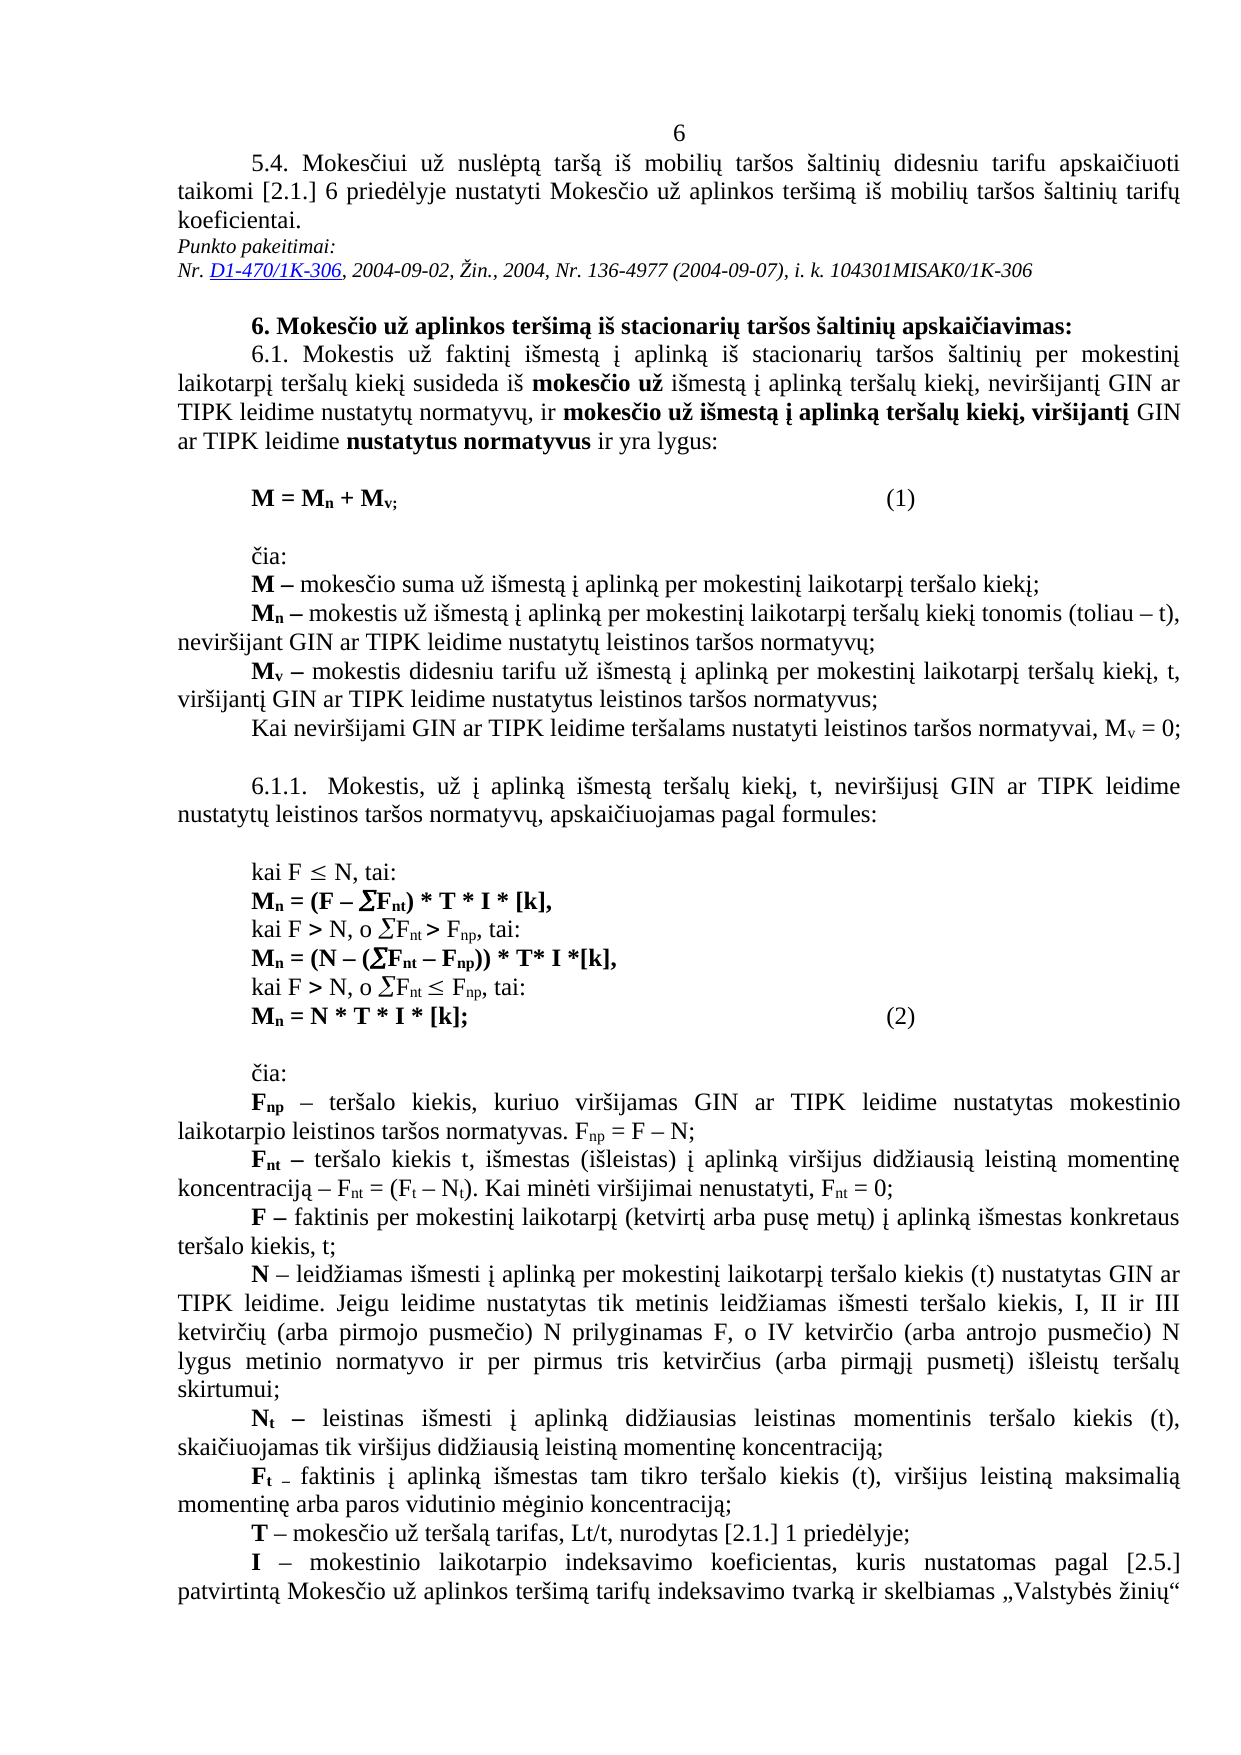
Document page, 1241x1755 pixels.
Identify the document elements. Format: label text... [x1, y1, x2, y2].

text Fnt – teršalo kiekis t, išmestas (išleistas) į aplinką viršijus didžiausią leistiną momentinę koncentraciją – Fnt = (Ft – Nt). Kai minėti viršijimai nenustatyti, Fnt = 0; [177, 1144, 1181, 1202]
text 6. Mokesčio už aplinkos teršimą iš stacionarių taršos šaltinių apskaičiavimas: [177, 311, 1181, 339]
text F – faktinis per mokestinį laikotarpį (ketvirtį arba pusę metų) į aplinką išmestas konkretaus teršalo kiekis, t; [177, 1202, 1181, 1259]
text čia: [177, 1058, 1181, 1087]
text Mn = N * T * I * [k]; (2) [177, 1001, 1181, 1029]
text Mn = (N – (åFnt – Fnp)) * T* I *[k], [177, 943, 1181, 972]
text Ft – faktinis į aplinką išmestas tam tikro teršalo kiekis (t), viršijus leistiną maksimalią momentinę arba paros vidutinio mėginio koncentraciją; [177, 1461, 1181, 1518]
text kai F > N, o åFnt > Fnp, tai: [177, 914, 1181, 943]
text Mn = (F – åFnt) * T * I * [k], [177, 886, 1181, 914]
text I – mokestinio laikotarpio indeksavimo koeficientas, kuris nustatomas pagal [2.5.] patvirtintą Mokesčio už aplinkos teršimą tarifų indeksavimo tvarką ir skelbiamas „Valstybės žinių“ [177, 1547, 1181, 1604]
text Fnp – teršalo kiekis, kuriuo viršijamas GIN ar TIPK leidime nustatytas mokestinio laikotarpio leistinos taršos normatyvas. Fnp = F – N; [177, 1087, 1181, 1144]
text Mn – mokestis už išmestą į aplinką per mokestinį laikotarpį teršalų kiekį tonomis (toliau – t), neviršijant GIN ar TIPK leidime nustatytų leistinos taršos normatyvų; [177, 598, 1181, 656]
text 5.4. Mokesčiui už nuslėptą taršą iš mobilių taršos šaltinių didesniu tarifu apskaičiuoti taikomi [2.1.] 6 priedėlyje nustatyti Mokesčio už aplinkos teršimą iš mobilių taršos šaltinių tarifų koeficientai. [177, 148, 1181, 234]
text Nr. D1-470/1K-306, 2004-09-02, Žin., 2004, Nr. 136-4977 (2004-09-07), i. k. 104301MISAK0/1K-306 [177, 258, 1181, 282]
text Punkto pakeitimai: [177, 234, 1181, 258]
text kai F > N, o åFnt £ Fnp, tai: [177, 972, 1181, 1001]
text M – mokesčio suma už išmestą į aplinką per mokestinį laikotarpį teršalo kiekį; [177, 569, 1181, 598]
text kai F £ N, tai: [177, 857, 1181, 886]
text 6.1. Mokestis už faktinį išmestą į aplinką iš stacionarių taršos šaltinių per mokestinį laikotarpį teršalų kiekį susideda iš mokesčio už išmestą į aplinką teršalų kiekį, neviršijantį GIN ar TIPK leidime nustatytų normatyvų, ir mokesčio už išmestą į aplinką teršalų kiekį, viršijantį GIN ar TIPK leidime nustatytus normatyvus ir yra lygus: [177, 339, 1181, 454]
text čia: [177, 541, 1181, 569]
text M = Mn + Mv; (1) [177, 483, 1181, 512]
text Nt – leistinas išmesti į aplinką didžiausias leistinas momentinis teršalo kiekis (t), skaičiuojamas tik viršijus didžiausią leistiną momentinę koncentraciją; [177, 1403, 1181, 1461]
text Kai neviršijami GIN ar TIPK leidime teršalams nustatyti leistinos taršos normatyvai, Mv = 0; [177, 713, 1181, 742]
text N – leidžiamas išmesti į aplinką per mokestinį laikotarpį teršalo kiekis (t) nustatytas GIN ar TIPK leidime. Jeigu leidime nustatytas tik metinis leidžiamas išmesti teršalo kiekis, I, II ir III ketvirčių (arba pirmojo pusmečio) N prilyginamas F, o IV ketvirčio (arba antrojo pusmečio) N lygus metinio normatyvo ir per pirmus tris ketvirčius (arba pirmąjį pusmetį) išleistų teršalų skirtumui; [177, 1259, 1181, 1403]
text 6.1.1. Mokestis, už į aplinką išmestą teršalų kiekį, t, neviršijusį GIN ar TIPK leidime nustatytų leistinos taršos normatyvų, apskaičiuojamas pagal formules: [177, 771, 1181, 828]
text T – mokesčio už teršalą tarifas, Lt/t, nurodytas [2.1.] 1 priedėlyje; [177, 1518, 1181, 1547]
text Mv – mokestis didesniu tarifu už išmestą į aplinką per mokestinį laikotarpį teršalų kiekį, t, viršijantį GIN ar TIPK leidime nustatytus leistinos taršos normatyvus; [177, 656, 1181, 713]
